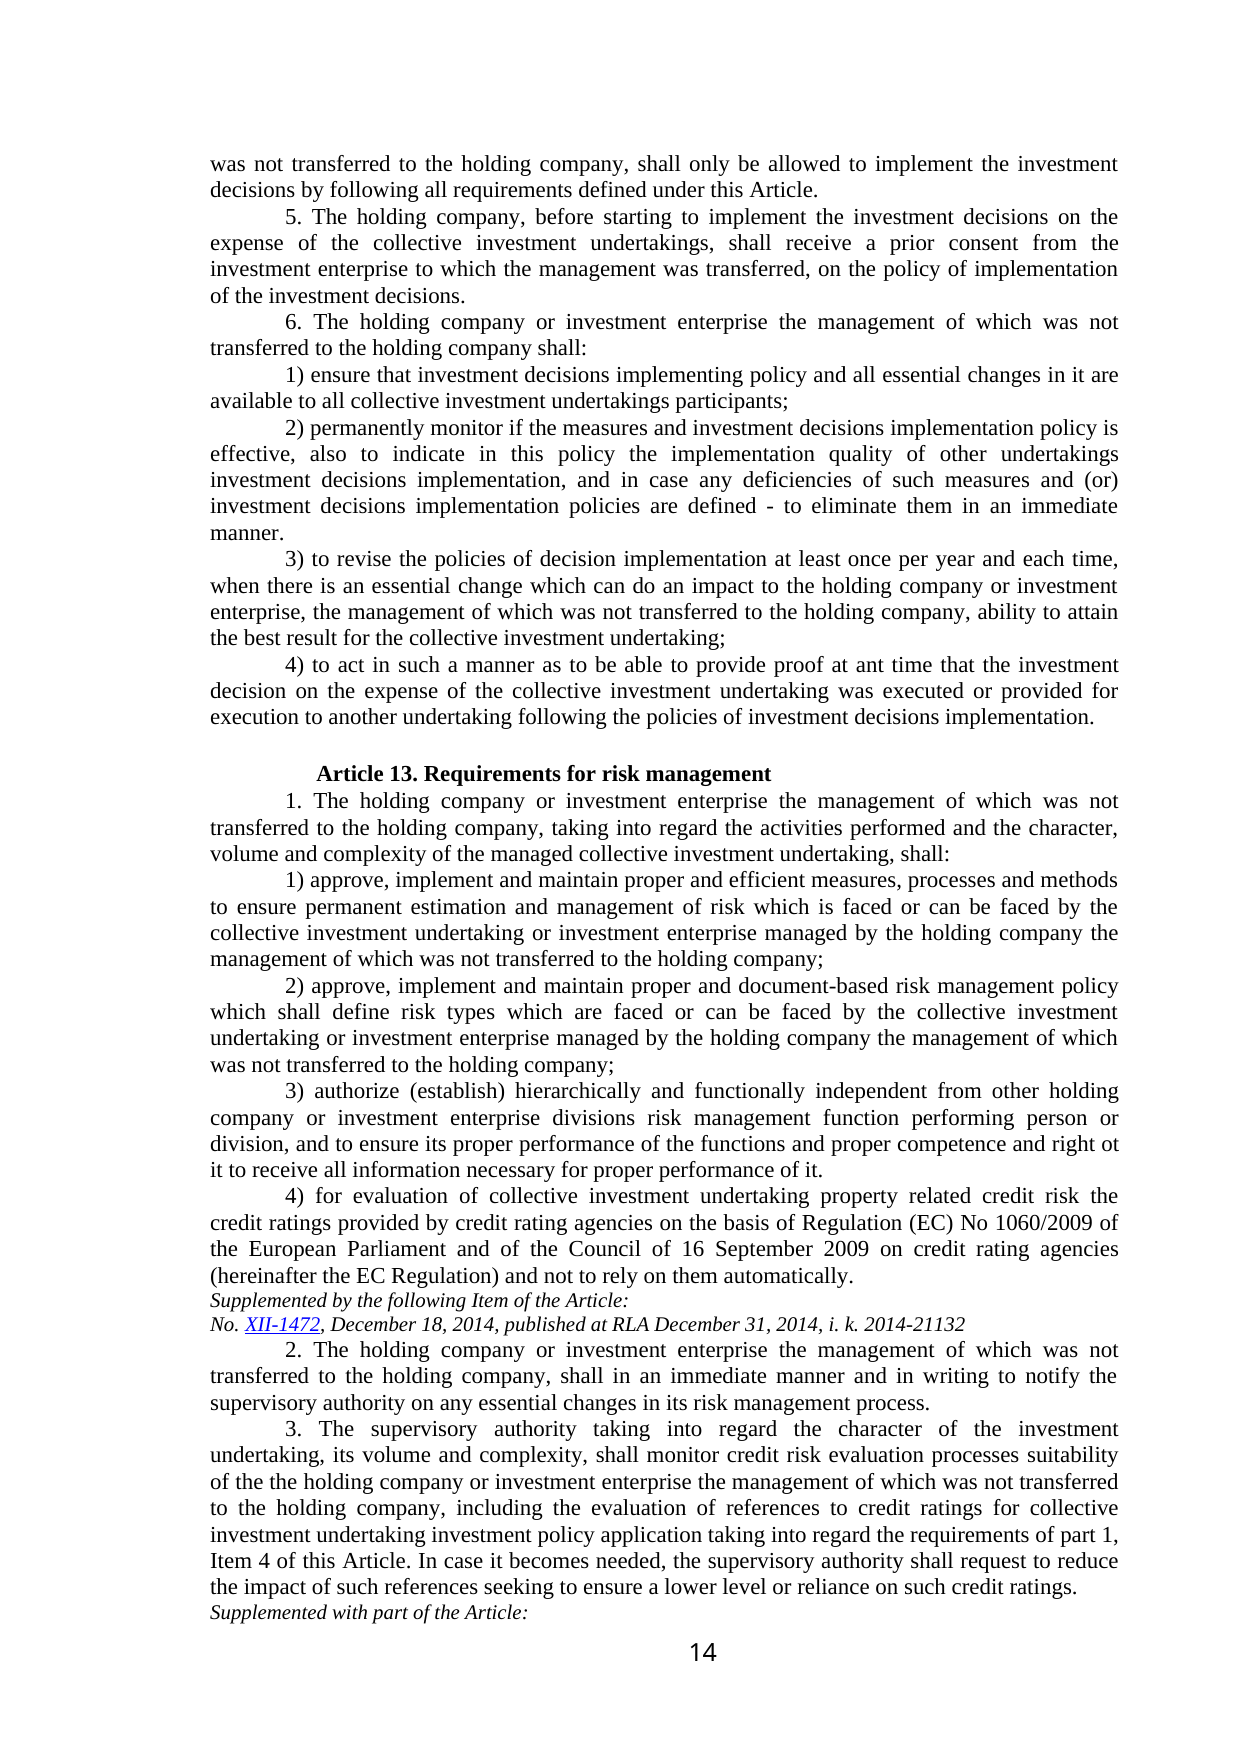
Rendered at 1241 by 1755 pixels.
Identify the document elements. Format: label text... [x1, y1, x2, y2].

text 1) ensure that investment decisions implementing policy and all essential changes in it are available to all collective investment undertakings participants; [210, 361, 1120, 413]
text 2. The holding company or investment enterprise the management of which was not transferred to the holding company, shall in an immediate manner and in writing to notify the supervisory authority on any essential changes in its risk management process. [210, 1336, 1120, 1415]
text Supplemented by the following Item of the Article: [210, 1288, 1120, 1312]
text Article 13. Requirements for risk management [210, 758, 1120, 787]
text 3. The supervisory authority taking into regard the character of the investment undertaking, its volume and complexity, shall monitor credit risk evaluation processes suitability of the the holding company or investment enterprise the management of which was not transferred to the holding company, including the evaluation of references to credit ratings for collective investment undertaking investment policy application taking into regard the requirements of part 1, Item 4 of this Article. In case it becomes needed, the supervisory authority shall request to reduce the impact of such references seeking to ensure a lower level or reliance on such credit ratings. [210, 1415, 1120, 1600]
text 1) approve, implement and maintain proper and efficient measures, processes and methods to ensure permanent estimation and management of risk which is faced or can be faced by the collective investment undertaking or investment enterprise managed by the holding company the management of which was not transferred to the holding company; [210, 866, 1120, 972]
text was not transferred to the holding company, shall only be allowed to implement the investment decisions by following all requirements defined under this Article. [210, 150, 1120, 203]
text 4) for evaluation of collective investment undertaking property related credit risk the credit ratings provided by credit rating agencies on the basis of Regulation (EC) No 1060/2009 of the European Parliament and of the Council of 16 September 2009 on credit rating agencies (hereinafter the EC Regulation) and not to rely on them automatically. [210, 1183, 1120, 1288]
text No. XII-1472, December 18, 2014, published at RLA December 31, 2014, i. k. 2014-21132 [210, 1312, 1120, 1336]
text 2) approve, implement and maintain proper and document-based risk management policy which shall define risk types which are faced or can be faced by the collective investment undertaking or investment enterprise managed by the holding company the management of which was not transferred to the holding company; [210, 972, 1120, 1077]
text 3) to revise the policies of decision implementation at least once per year and each time, when there is an essential change which can do an impact to the holding company or investment enterprise, the management of which was not transferred to the holding company, ability to attain the best result for the collective investment undertaking; [210, 545, 1120, 651]
text 5. The holding company, before starting to implement the investment decisions on the expense of the collective investment undertakings, shall receive a prior consent from the investment enterprise to which the management was transferred, on the policy of implementation of the investment decisions. [210, 203, 1120, 308]
text 1. The holding company or investment enterprise the management of which was not transferred to the holding company, taking into regard the activities performed and the character, volume and complexity of the managed collective investment undertaking, shall: [210, 787, 1120, 866]
text 2) permanently monitor if the measures and investment decisions implementation policy is effective, also to indicate in this policy the implementation quality of other undertakings investment decisions implementation, and in case any deficiencies of such measures and (or) investment decisions implementation policies are defined - to eliminate them in an immediate manner. [210, 413, 1120, 545]
text 4) to act in such a manner as to be able to provide proof at ant time that the investment decision on the expense of the collective investment undertaking was executed or provided for execution to another undertaking following the policies of investment decisions implementation. [210, 651, 1120, 730]
text 3) authorize (establish) hierarchically and functionally independent from other holding company or investment enterprise divisions risk management function performing person or division, and to ensure its proper performance of the functions and proper competence and right ot it to receive all information necessary for proper performance of it. [210, 1077, 1120, 1183]
text 6. The holding company or investment enterprise the management of which was not transferred to the holding company shall: [210, 308, 1120, 361]
text Supplemented with part of the Article: [210, 1600, 1120, 1624]
